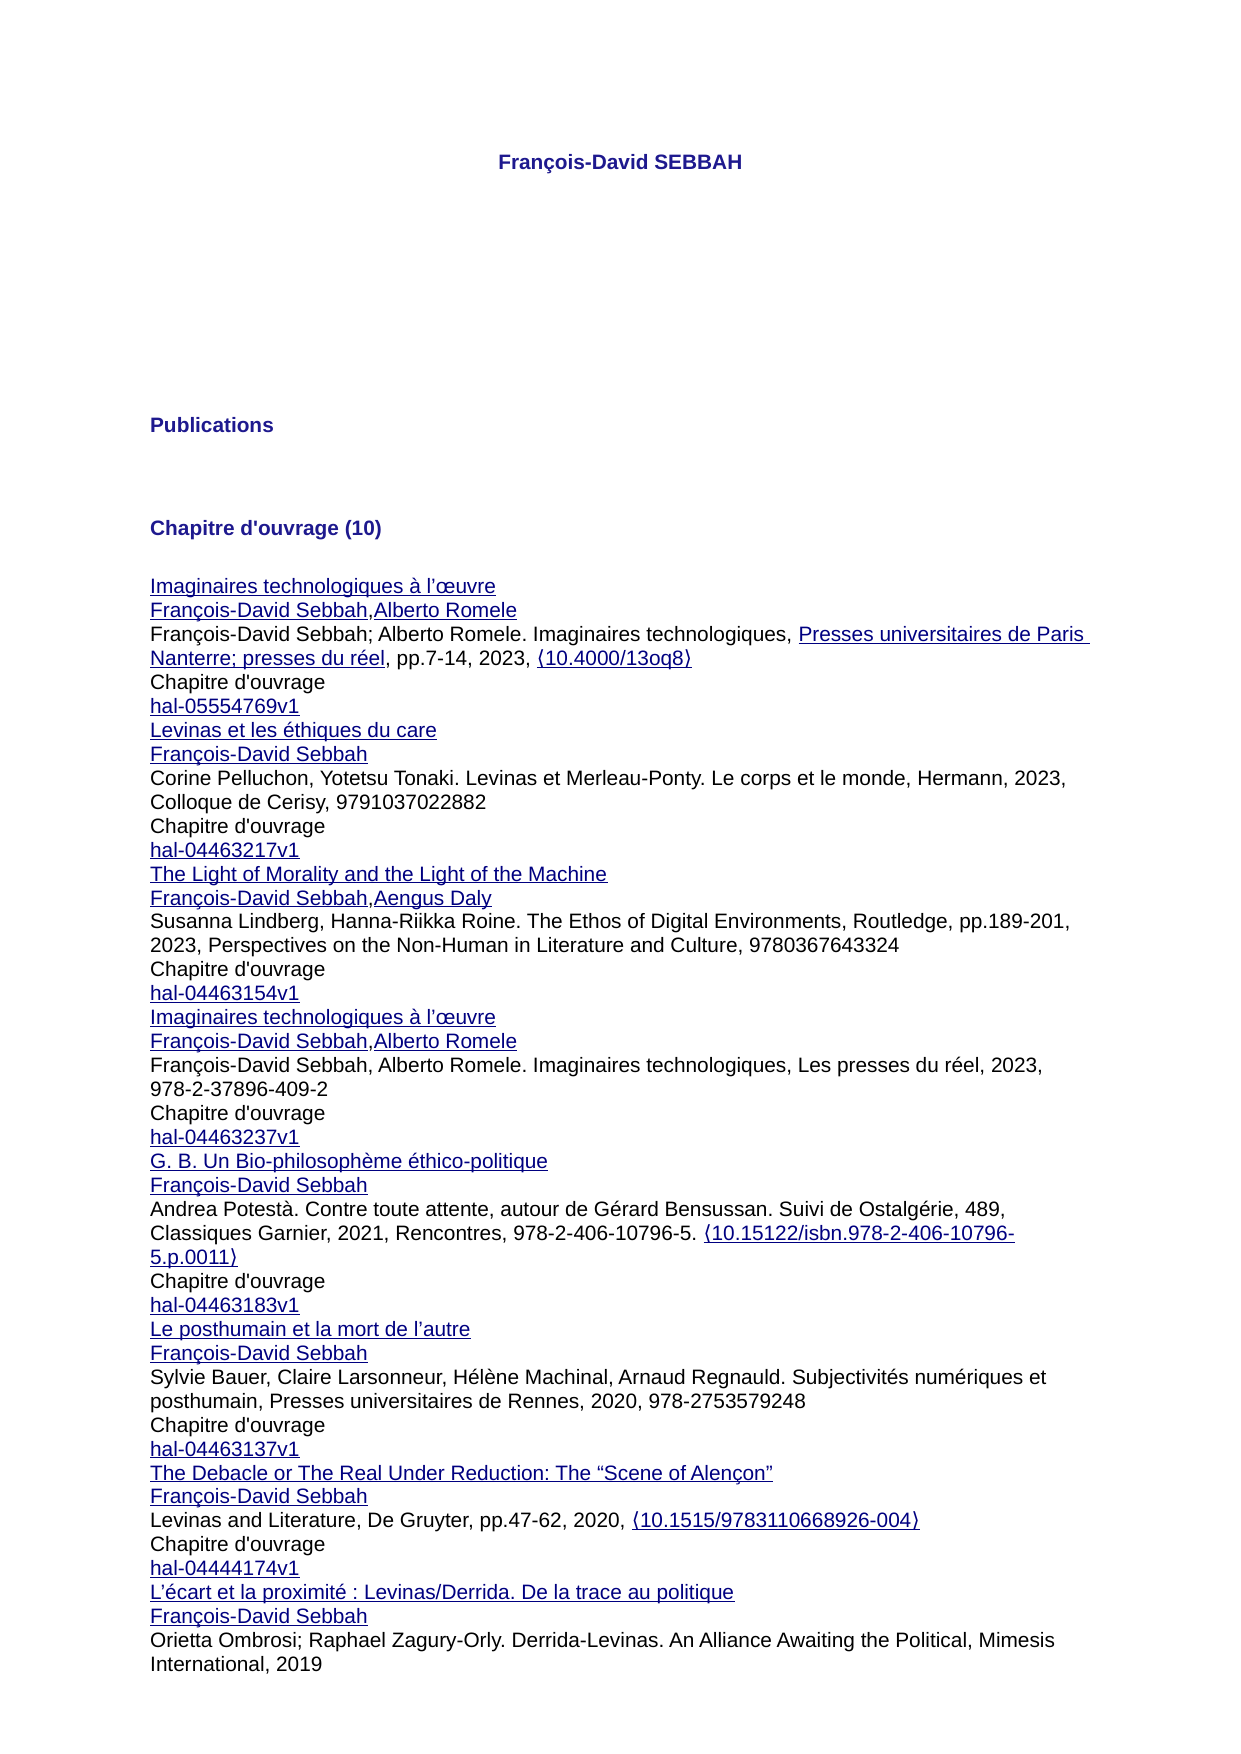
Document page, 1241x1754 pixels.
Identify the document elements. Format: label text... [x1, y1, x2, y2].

subtitle François-David SEBBAH [150, 150, 1090, 174]
table_cell The Debacle or The Real Under Reduction: The “Scene of Alençon” François-David Sebbah Levinas and Literature, De Gruyter, pp.47-62, 2020, ⟨10.1515/9783110668926-004⟩ Chapitre d'ouvrage hal-04444174v1 [150, 1460, 1090, 1580]
table_cell Le posthumain et la mort de l’autre François-David Sebbah Sylvie Bauer, Claire Larsonneur, Hélène Machinal, Arnaud Regnauld. Subjectivités numériques et posthumain, Presses universitaires de Rennes, 2020, 978-2753579248 Chapitre d'ouvrage hal-04463137v1 [150, 1317, 1090, 1460]
table_cell Imaginaires technologiques à l’œuvre François-David Sebbah,Alberto Romele François-David Sebbah, Alberto Romele. Imaginaires technologiques, Les presses du réel, 2023, 978-2-37896-409-2 Chapitre d'ouvrage hal-04463237v1 [150, 1005, 1090, 1149]
subtitle Publications [150, 412, 1090, 436]
table_header Imaginaires technologiques à l’œuvre François-David Sebbah,Alberto Romele François-David Sebbah; Alberto Romele. Imaginaires technologiques, Presses universitaires de Paris Nanterre; presses du réel, pp.7-14, 2023, ⟨10.4000/13oq8⟩ Chapitre d'ouvrage hal-05554769v1 [150, 574, 1090, 718]
subtitle Chapitre d'ouvrage (10) [150, 516, 1090, 539]
table_cell G. B. Un Bio-philosophème éthico-politique François-David Sebbah Andrea Potestà. Contre toute attente, autour de Gérard Bensussan. Suivi de Ostalgérie, 489, Classiques Garnier, 2021, Rencontres, 978-2-406-10796-5. ⟨10.15122/isbn.978-2-406-10796-5.p.0011⟩ Chapitre d'ouvrage hal-04463183v1 [150, 1149, 1090, 1317]
table_cell L’écart et la proximité : Levinas/Derrida. De la trace au politique François-David Sebbah Orietta Ombrosi; Raphael Zagury-Orly. Derrida-Levinas. An Alliance Awaiting the Political, Mimesis International, 2019 [150, 1580, 1090, 1676]
table_cell Levinas et les éthiques du care François-David Sebbah Corine Pelluchon, Yotetsu Tonaki. Levinas et Merleau-Ponty. Le corps et le monde, Hermann, 2023, Colloque de Cerisy, 9791037022882 Chapitre d'ouvrage hal-04463217v1 [150, 718, 1090, 861]
table_cell The Light of Morality and the Light of the Machine François-David Sebbah,Aengus Daly Susanna Lindberg, Hanna-Riikka Roine. The Ethos of Digital Environments, Routledge, pp.189-201, 2023, Perspectives on the Non-Human in Literature and Culture, 9780367643324 Chapitre d'ouvrage hal-04463154v1 [150, 861, 1090, 1005]
